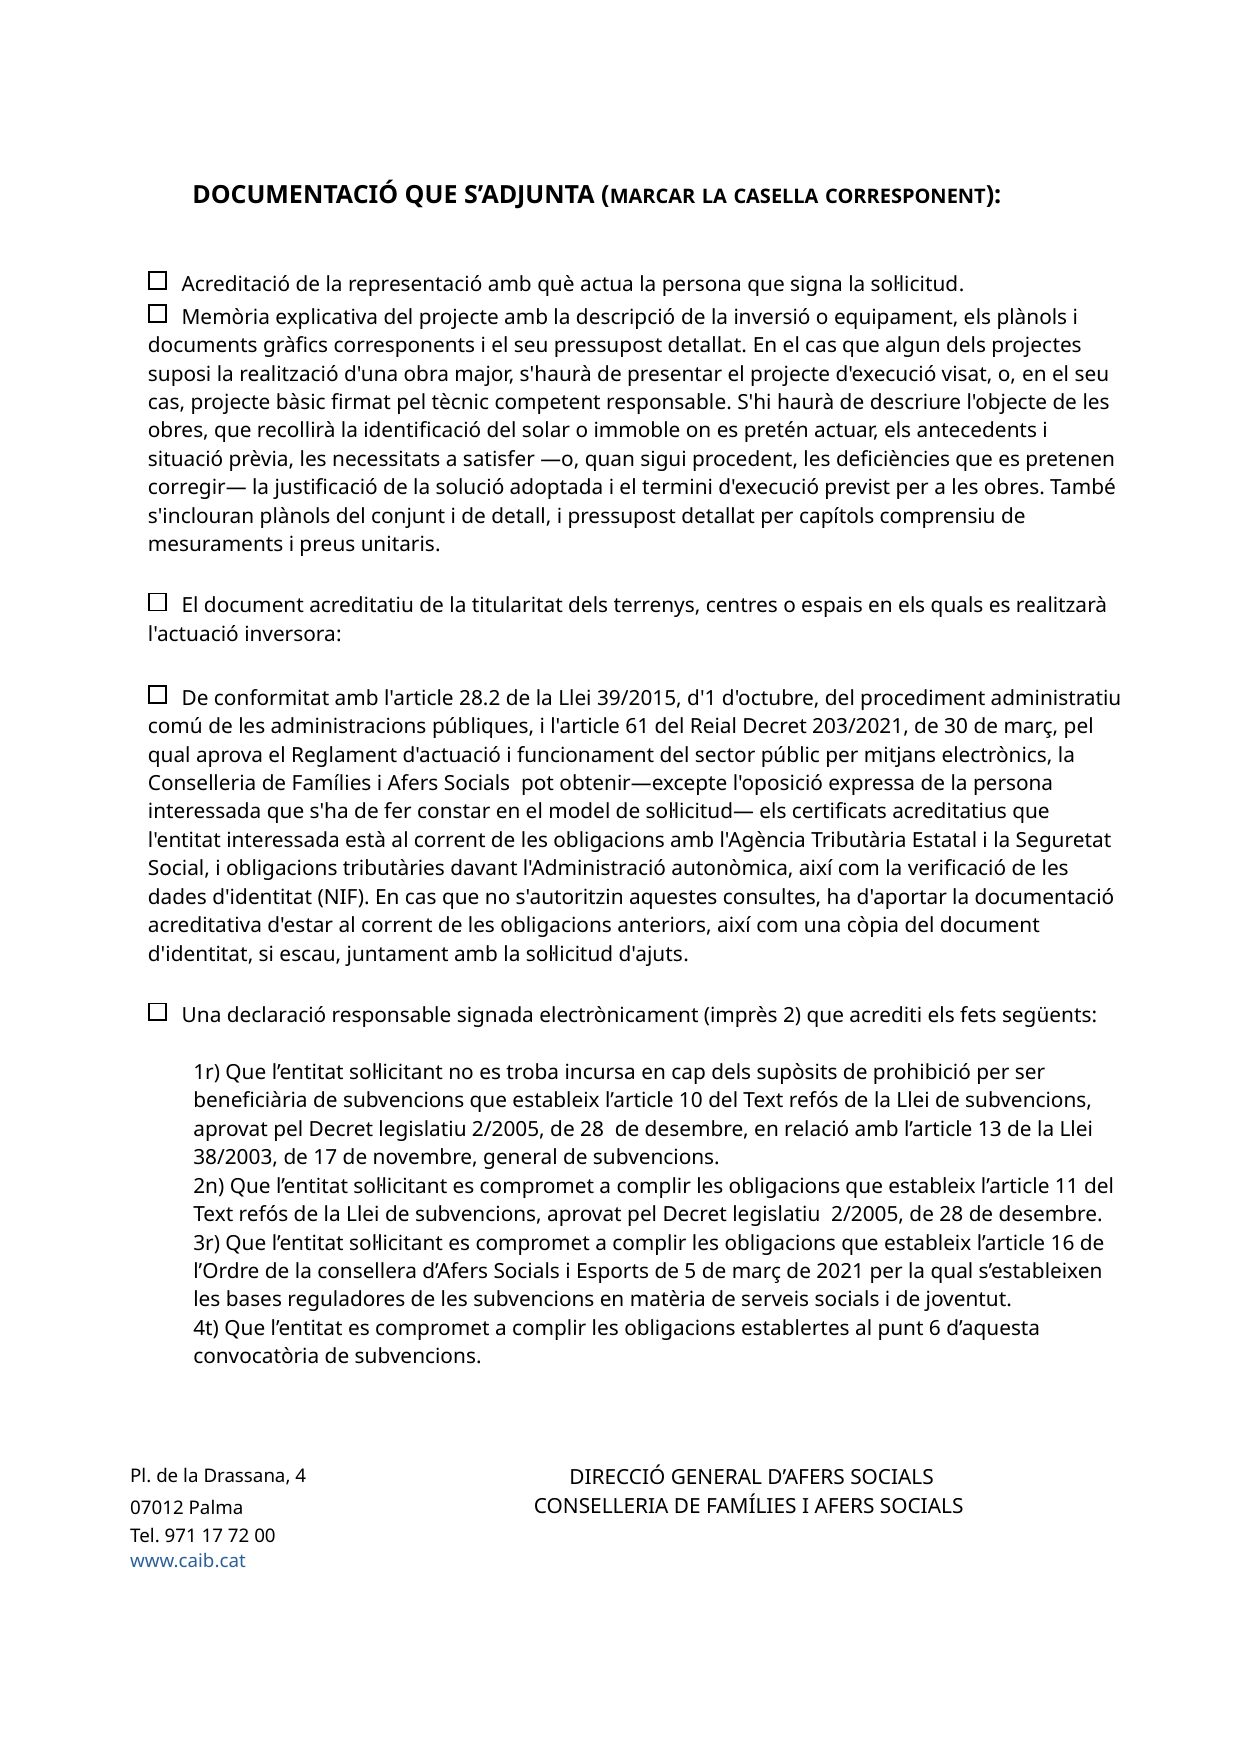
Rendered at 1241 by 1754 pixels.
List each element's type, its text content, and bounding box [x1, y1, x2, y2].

list 2n) Que l’entitat sol·licitant es compromet a complir les obligacions que estableix l’article 11 del Text refós de la Llei de subvencions, aprovat pel Decret legislatiu 2/2005, de 28 de desembre. [156, 1171, 1122, 1228]
list 1r) Que l’entitat sol·licitant no es troba incursa en cap dels supòsits de prohibició per ser beneficiària de subvencions que estableix l’article 10 del Text refós de la Llei de subvencions, aprovat pel Decret legislatiu 2/2005, de 28 de desembre, en relació amb l’article 13 de la Llei 38/2003, de 17 de novembre, general de subvencions. [156, 1057, 1122, 1171]
list Una declaració responsable signada electrònicament (imprès 2) que acrediti els fets següents: [181, 996, 1122, 1028]
list 3r) Que l’entitat sol·licitant es compromet a complir les obligacions que estableix l’article 16 de l’Ordre de la consellera d’Afers Socials i Esports de 5 de març de 2021 per la qual s’estableixen les bases reguladores de les subvencions en matèria de serveis socials i de joventut. [156, 1228, 1122, 1313]
list 4t) Que l’entitat es compromet a complir les obligacions establertes al punt 6 d’aquesta convocatòria de subvencions. [156, 1313, 1122, 1370]
list Memòria explicativa del projecte amb la descripció de la inversió o equipament, els plànols i documents gràfics corresponents i el seu pressupost detallat. En el cas que algun dels projectes suposi la realització d'una obra major, s'haurà de presentar el projecte d'execució visat, o, en el seu cas, projecte bàsic firmat pel tècnic competent responsable. S'hi haurà de descriure l'objecte de les obres, que recollirà la identificació del solar o immoble on es pretén actuar, els antecedents i situació prèvia, les necessitats a satisfer —o, quan sigui procedent, les deficiències que es pretenen corregir— la justificació de la solució adoptada i el termini d'execució previst per a les obres. També s'inclouran plànols del conjunt i de detall, i pressupost detallat per capítols comprensiu de mesuraments i preus unitaris. [148, 297, 1122, 558]
text DOCUMENTACIÓ QUE S’ADJUNTA (marcar la casella corresponent): [118, 176, 1167, 210]
list Acreditació de la representació amb què actua la persona que signa la sol·licitud. [181, 264, 1122, 297]
list De conformitat amb l'article 28.2 de la Llei 39/2015, d'1 d'octubre, del procediment administratiu comú de les administracions públiques, i l'article 61 del Reial Decret 203/2021, de 30 de març, pel qual aprova el Reglament d'actuació i funcionament del sector públic per mitjans electrònics, la Conselleria de Famílies i Afers Socials pot obtenir—excepte l'oposició expressa de la persona interessada que s'ha de fer constar en el model de sol·licitud— els certificats acreditatius que l'entitat interessada està al corrent de les obligacions amb l'Agència Tributària Estatal i la Seguretat Social, i obligacions tributàries davant l'Administració autonòmica, així com la verificació de les dades d'identitat (NIF). En cas que no s'autoritzin aquestes consultes, ha d'aportar la documentació acreditativa d'estar al corrent de les obligacions anteriors, així com una còpia del document d'identitat, si escau, juntament amb la sol·licitud d'ajuts. [148, 678, 1122, 967]
list El document acreditatiu de la titularitat dels terrenys, centres o espais en els quals es realitzarà l'actuació inversora: [148, 586, 1122, 647]
